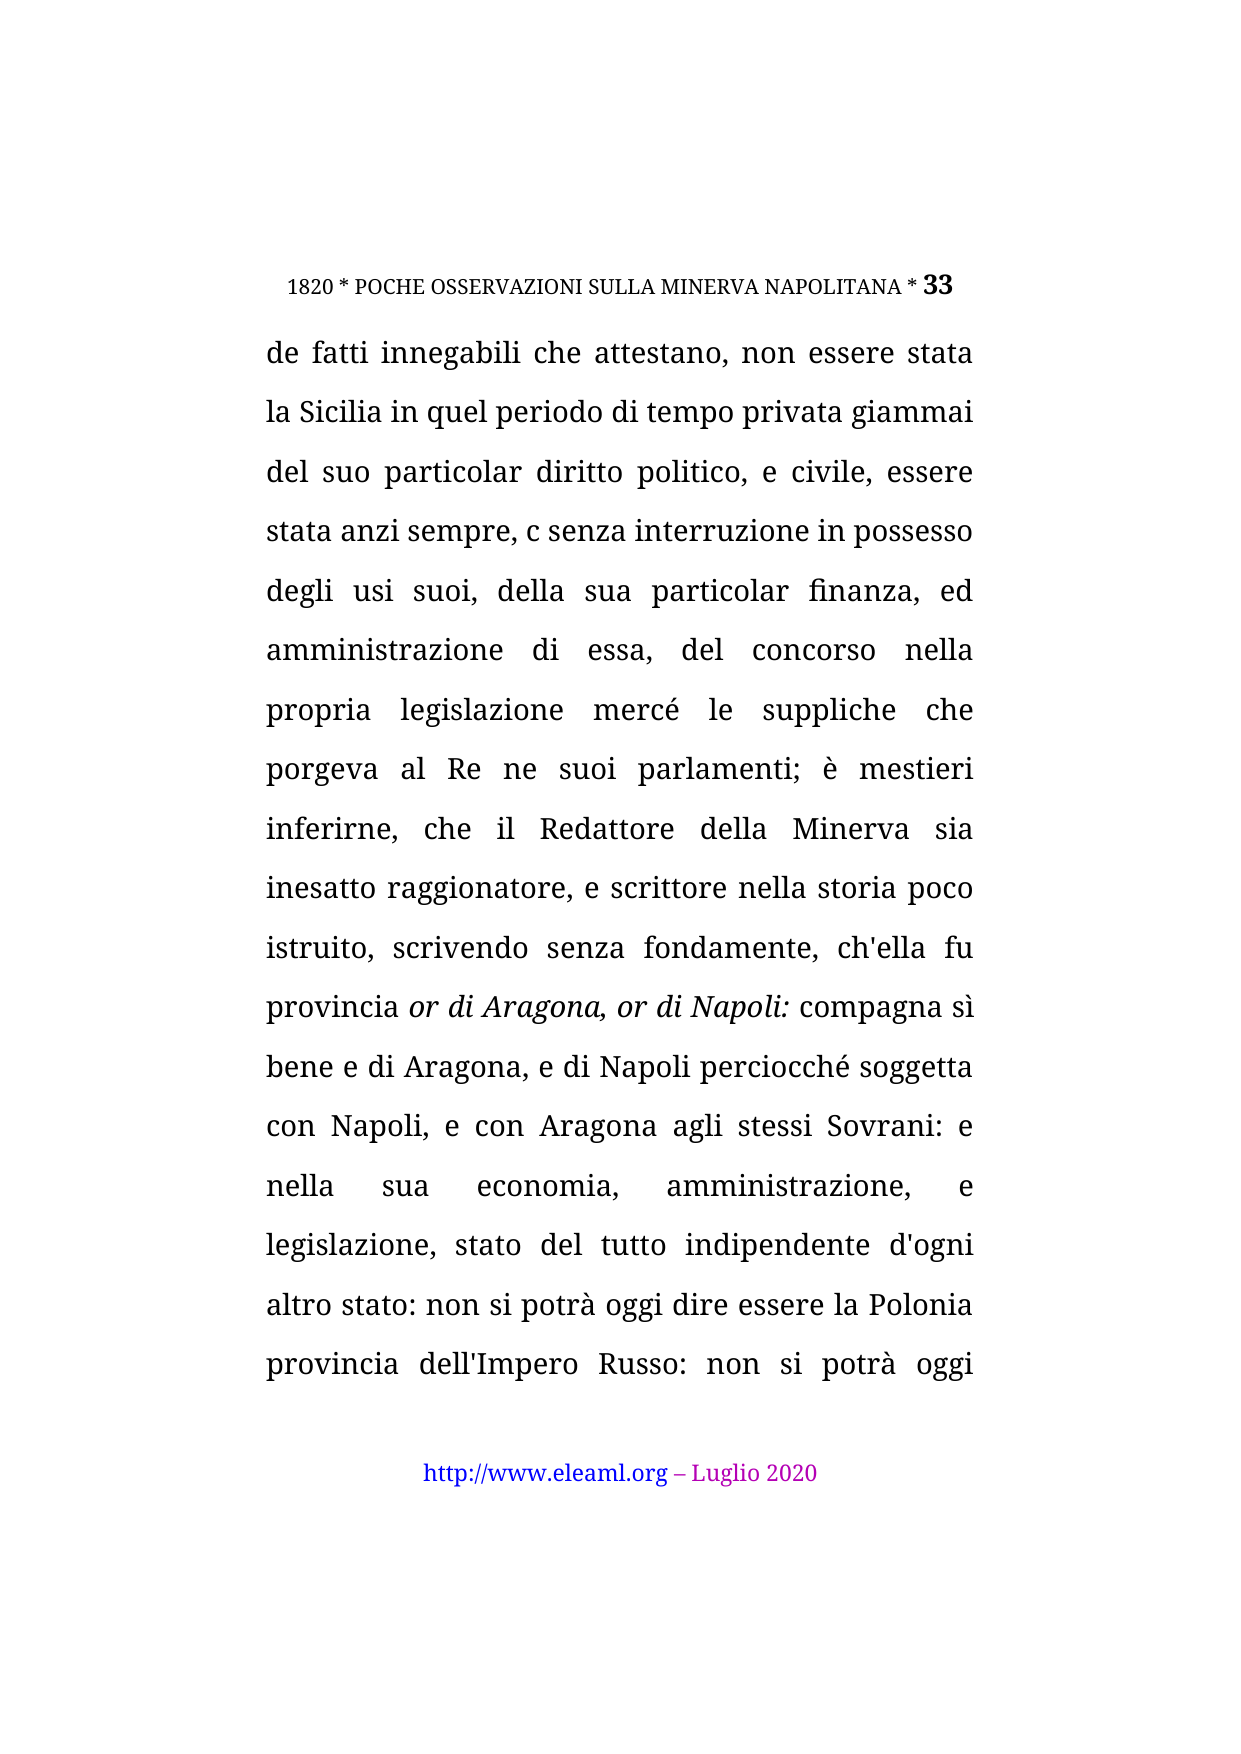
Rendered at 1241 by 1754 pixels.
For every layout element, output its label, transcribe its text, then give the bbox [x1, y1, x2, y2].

text de fatti innegabili che attestano, non essere stata la Sicilia in quel periodo di tempo privata giammai del suo particolar diritto politico, e civile, essere stata anzi sempre, c senza interruzione in possesso degli usi suoi, della sua particolar finanza, ed amministrazione di essa, del concorso nella propria legislazione mercé le suppliche che porgeva al Re ne suoi parlamenti; è mestieri inferirne, che il Redattore della Minerva sia inesatto raggionatore, e scrittore nella storia poco istruito, scrivendo senza fondamente, ch'ella fu provincia or di Aragona, or di Napoli: compagna sì bene e di Aragona, e di Napoli perciocché soggetta con Napoli, e con Aragona agli stessi Sovrani: e nella sua economia, amministrazione, e legislazione, stato del tutto indipendente d'ogni altro stato: non si potrà oggi dire essere la Polonia provincia dell'Impero Russo: non si potrà oggi [266, 332, 974, 1383]
